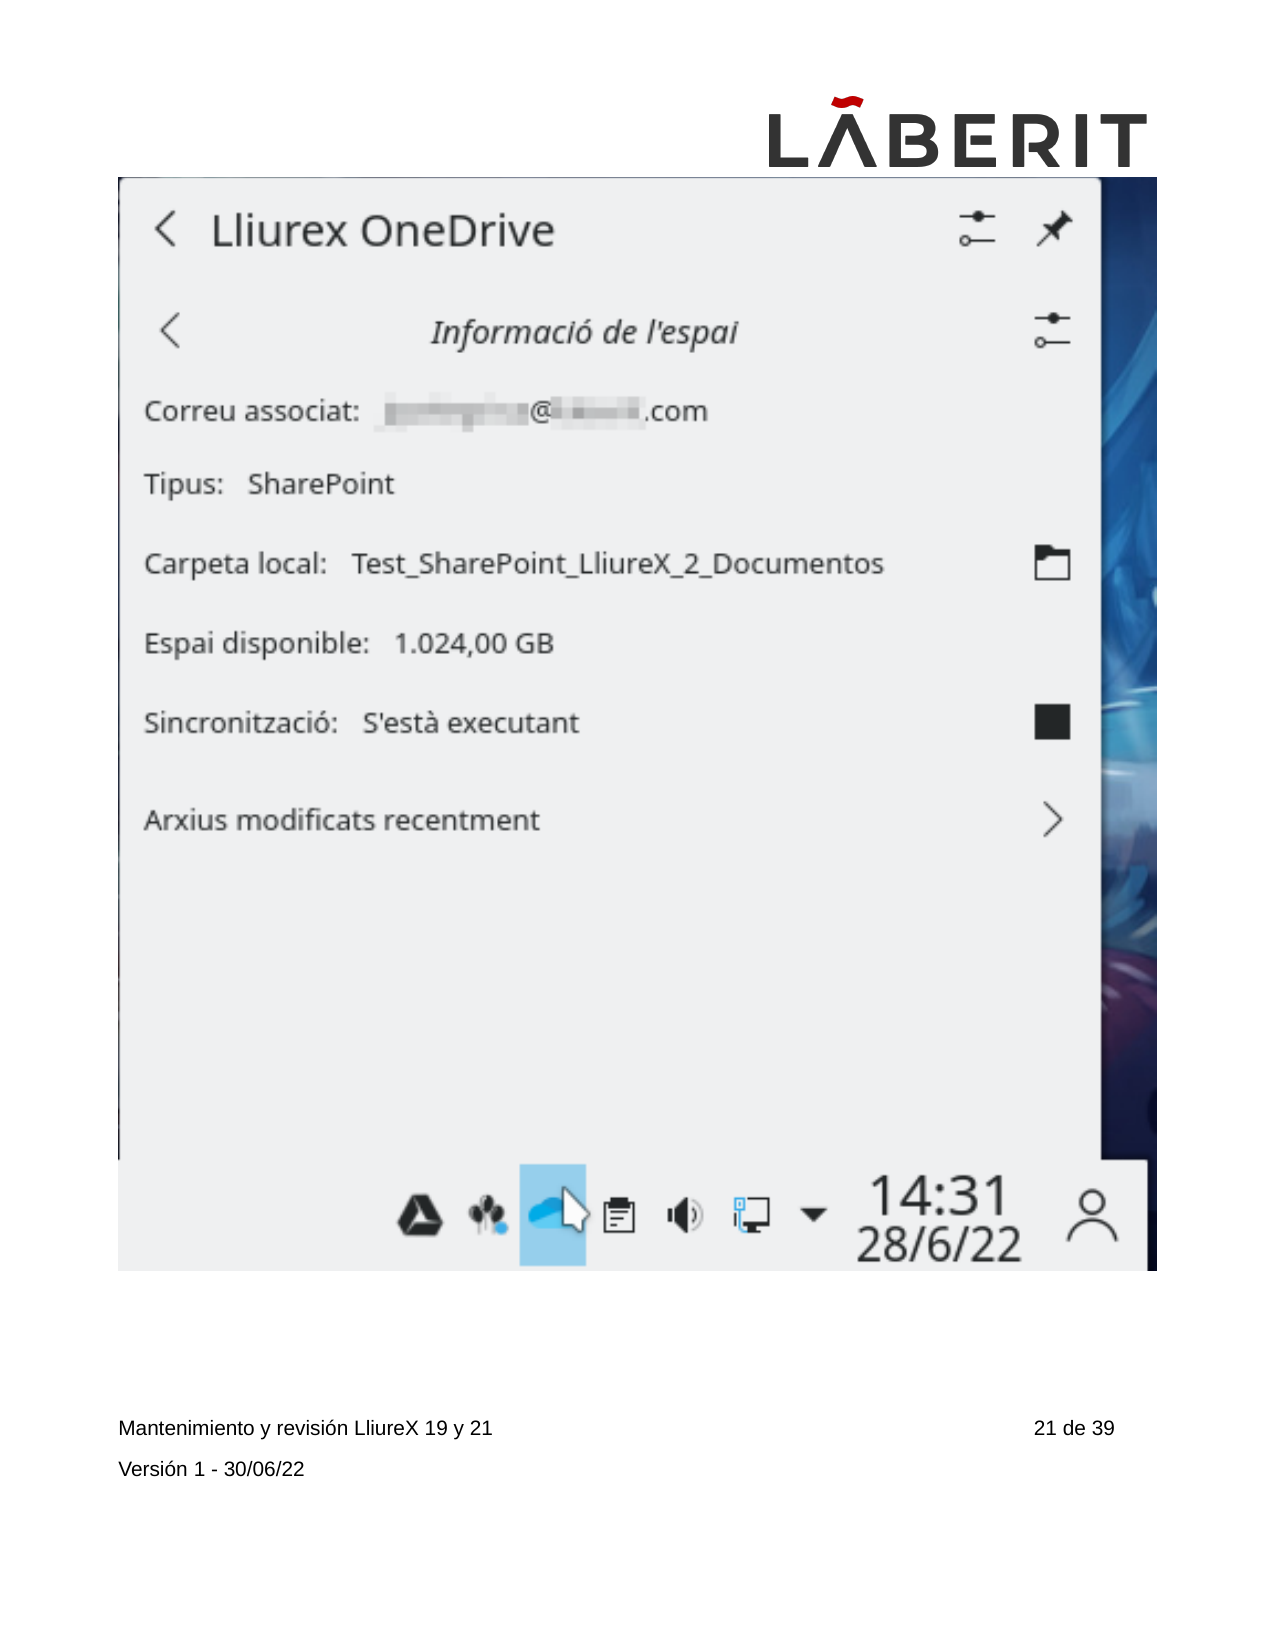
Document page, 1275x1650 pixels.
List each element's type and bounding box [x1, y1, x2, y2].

picture [118, 177, 1157, 1271]
picture [769, 96, 1147, 167]
